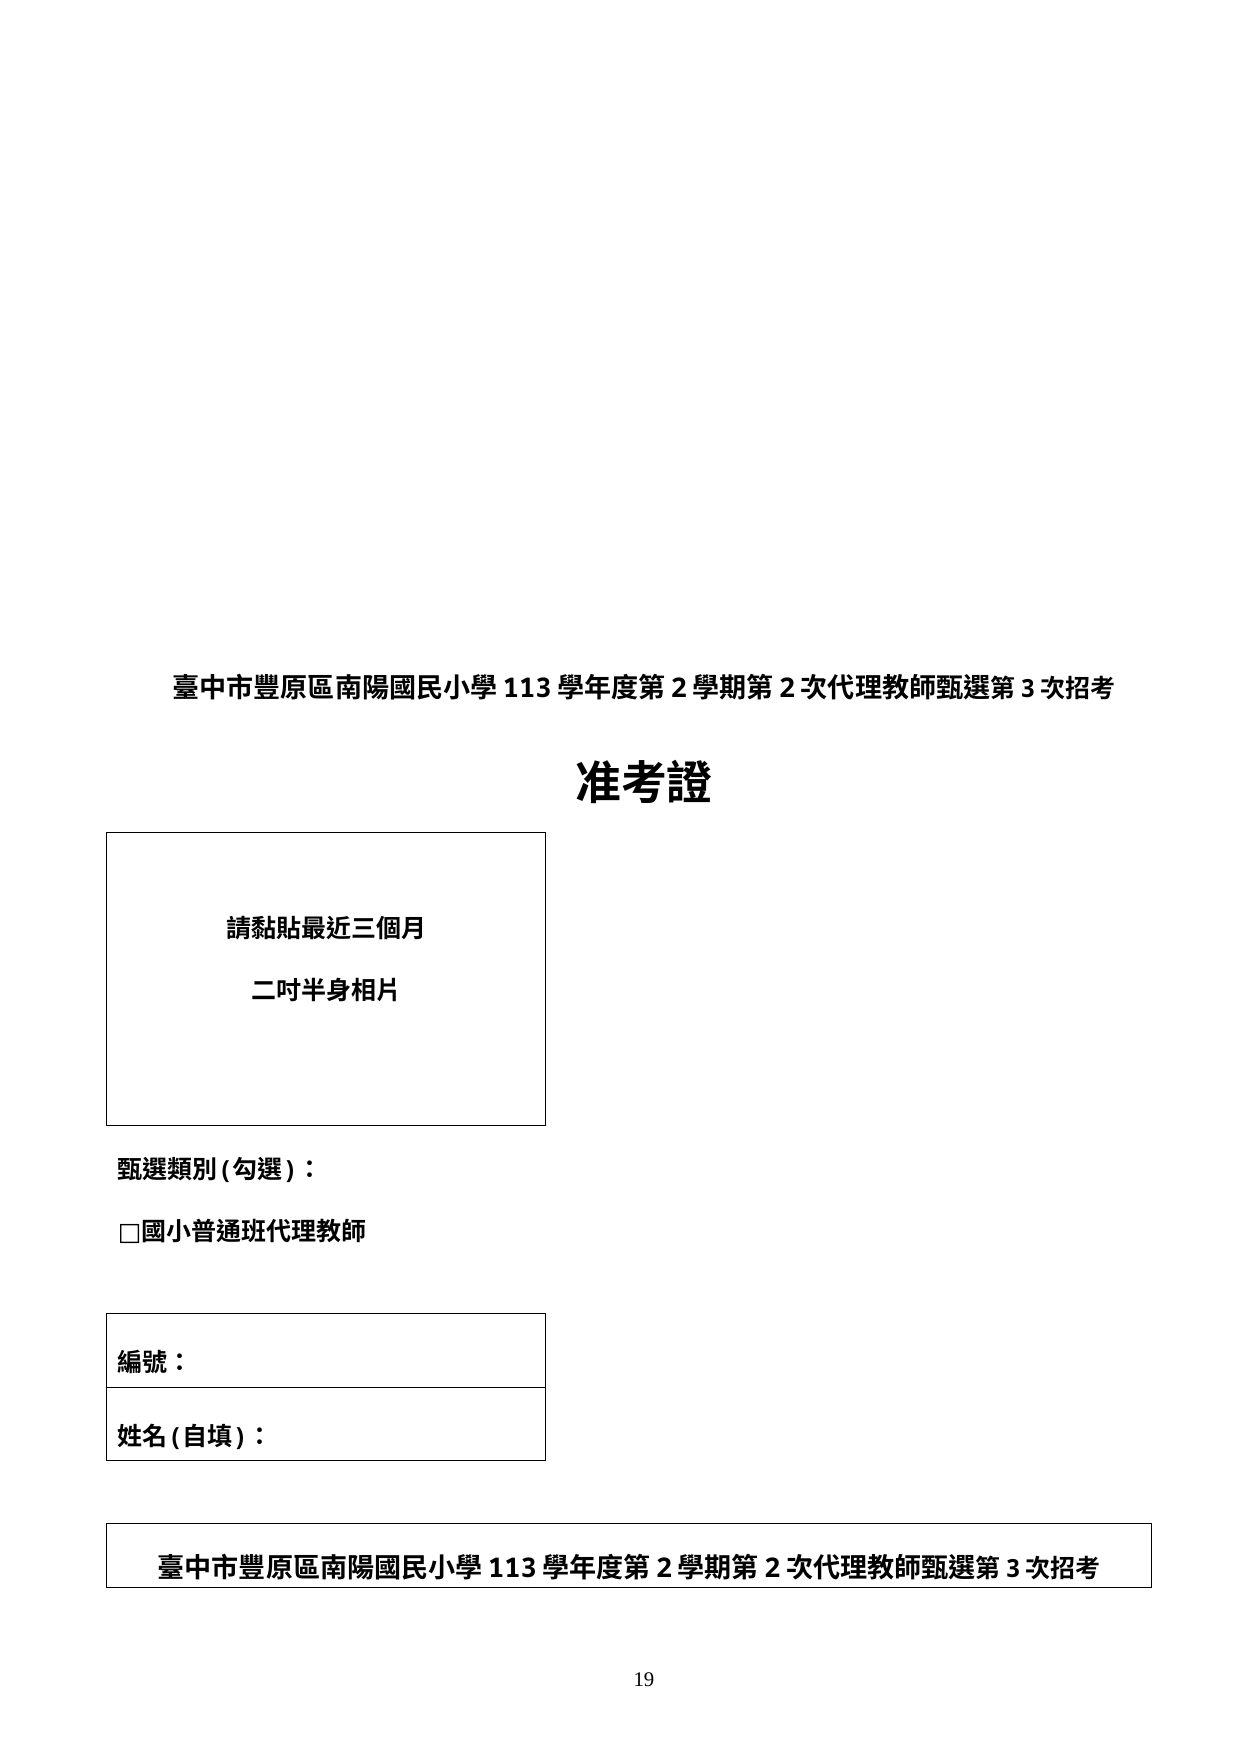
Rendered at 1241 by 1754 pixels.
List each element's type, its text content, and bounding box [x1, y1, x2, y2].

table_cell 編號： [107, 1314, 545, 1387]
table_header 請黏貼最近三個月 二吋半身相片 [107, 833, 545, 1124]
table_cell 姓名(自填)： [107, 1388, 545, 1460]
text 准考證 [106, 707, 1181, 832]
text 臺中市豐原區南陽國民小學113學年度第2學期第2次代理教師甄選第3次招考 [106, 644, 1181, 707]
table_cell 甄選類別(勾選)： □國小普通班代理教師 [106, 1126, 546, 1313]
table_header 臺中市豐原區南陽國民小學113學年度第2學期第2次代理教師甄選第3次招考 [107, 1524, 1151, 1587]
